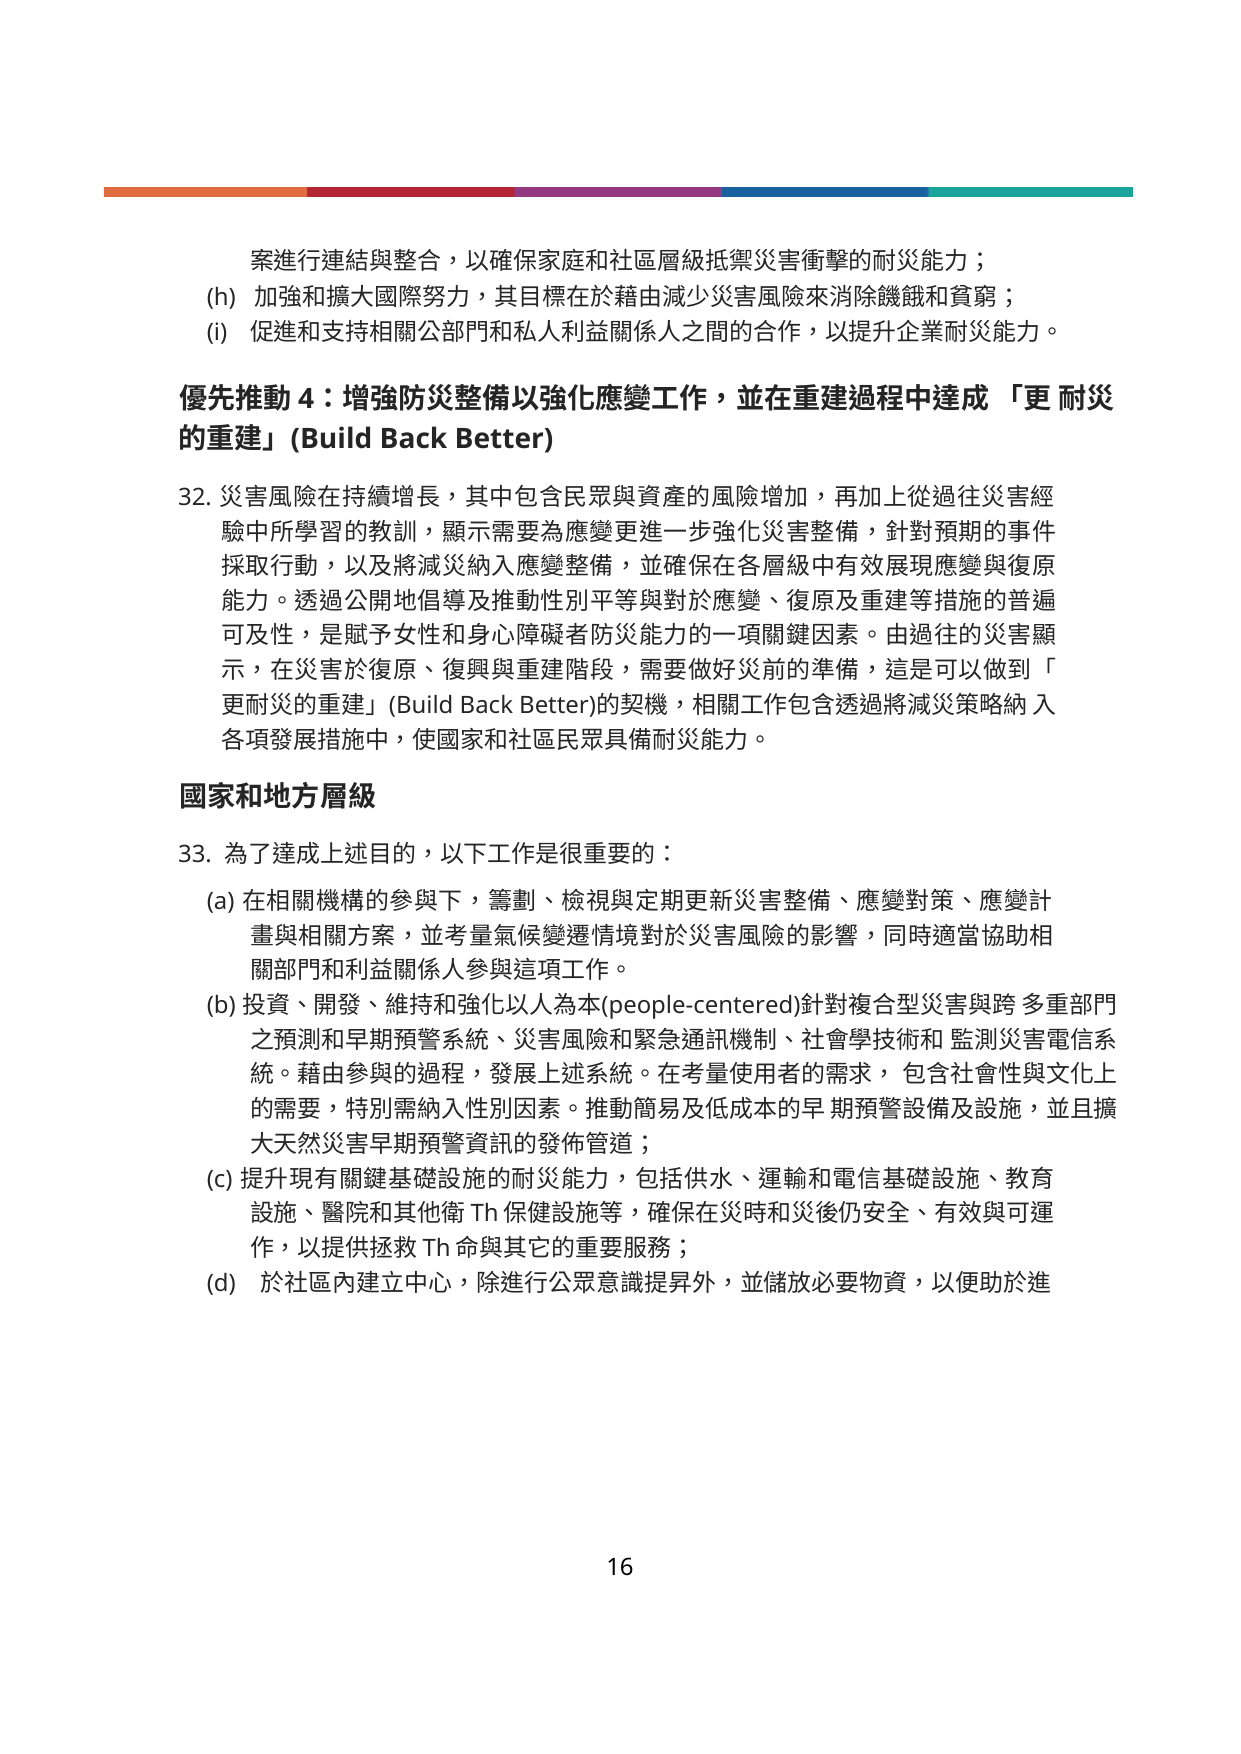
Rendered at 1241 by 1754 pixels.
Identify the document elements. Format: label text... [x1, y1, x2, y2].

picture [103, 187, 1133, 197]
text 32. 災害風險在持續增長，其中包含民眾與資產的風險增加，再加上從過往災害經 驗中所學習的教訓，顯示需要為應變更進一步強化災害整備，針對預期的事件 採取行動，以及將減災納入應變整備，並確保在各層級中有效展現應變與復原 能力。透過公開地倡導及推動性別平等與對於應變、復原及重建等措施的普遍 可及性，是賦予女性和身心障礙者防災能力的一項關鍵因素。由過往的災害顯 示，在災害於復原、復興與重建階段，需要做好災前的準備，這是可以做到「 更耐災的重建」(Build Back Better)的契機，相關工作包含透過將減災策略納 入各項發展措施中，使國家和社區民眾具備耐災能力。 [178, 477, 1057, 755]
text 33. 為了達成上述目的，以下工作是很重要的： [178, 834, 1131, 869]
text 案進行連結與整合，以確保家庭和社區層級抵禦災害衝擊的耐災能力； [250, 241, 1131, 277]
text (i) 促進和支持相關公部門和私人利益關係人之間的合作，以提升企業耐災能力。 [179, 312, 1131, 347]
text (c) 提升現有關鍵基礎設施的耐災能力，包括供水、運輸和電信基礎設施、教育 設施、醫院和其他衛Th保健設施等，確保在災時和災後仍安全、有效與可運 作，以提供拯救Th命與其它的重要服務； [207, 1159, 1055, 1264]
subtitle 國家和地方層級 [179, 773, 1131, 814]
text (a) 在相關機構的參與下，籌劃、檢視與定期更新災害整備、應變對策、應變計 畫與相關方案，並考量氣候變遷情境對於災害風險的影響，同時適當協助相 關部門和利益關係人參與這項工作。 [207, 881, 1055, 986]
text (b) 投資、開發、維持和強化以人為本(people-centered)針對複合型災害與跨 多重部門之預測和早期預警系統、災害風險和緊急通訊機制、社會學技術和 監測災害電信系統。藉由參與的過程，發展上述系統。在考量使用者的需求， 包含社會性與文化上的需要，特別需納入性別因素。推動簡易及低成本的早 期預警設備及設施，並且擴大天然災害早期預警資訊的發佈管道； [207, 986, 1131, 1159]
text (d) 於社區內建立中心，除進行公眾意識提昇外，並儲放必要物資，以便助於進 [207, 1264, 1131, 1298]
text (h) 加強和擴大國際努力，其目標在於藉由減少災害風險來消除饑餓和貧窮； [207, 277, 1131, 312]
subtitle 優先推動 4：增強防災整備以強化應變工作，並在重建過程中達成 「更 耐災的重建」(Build Back Better) [178, 376, 1131, 457]
